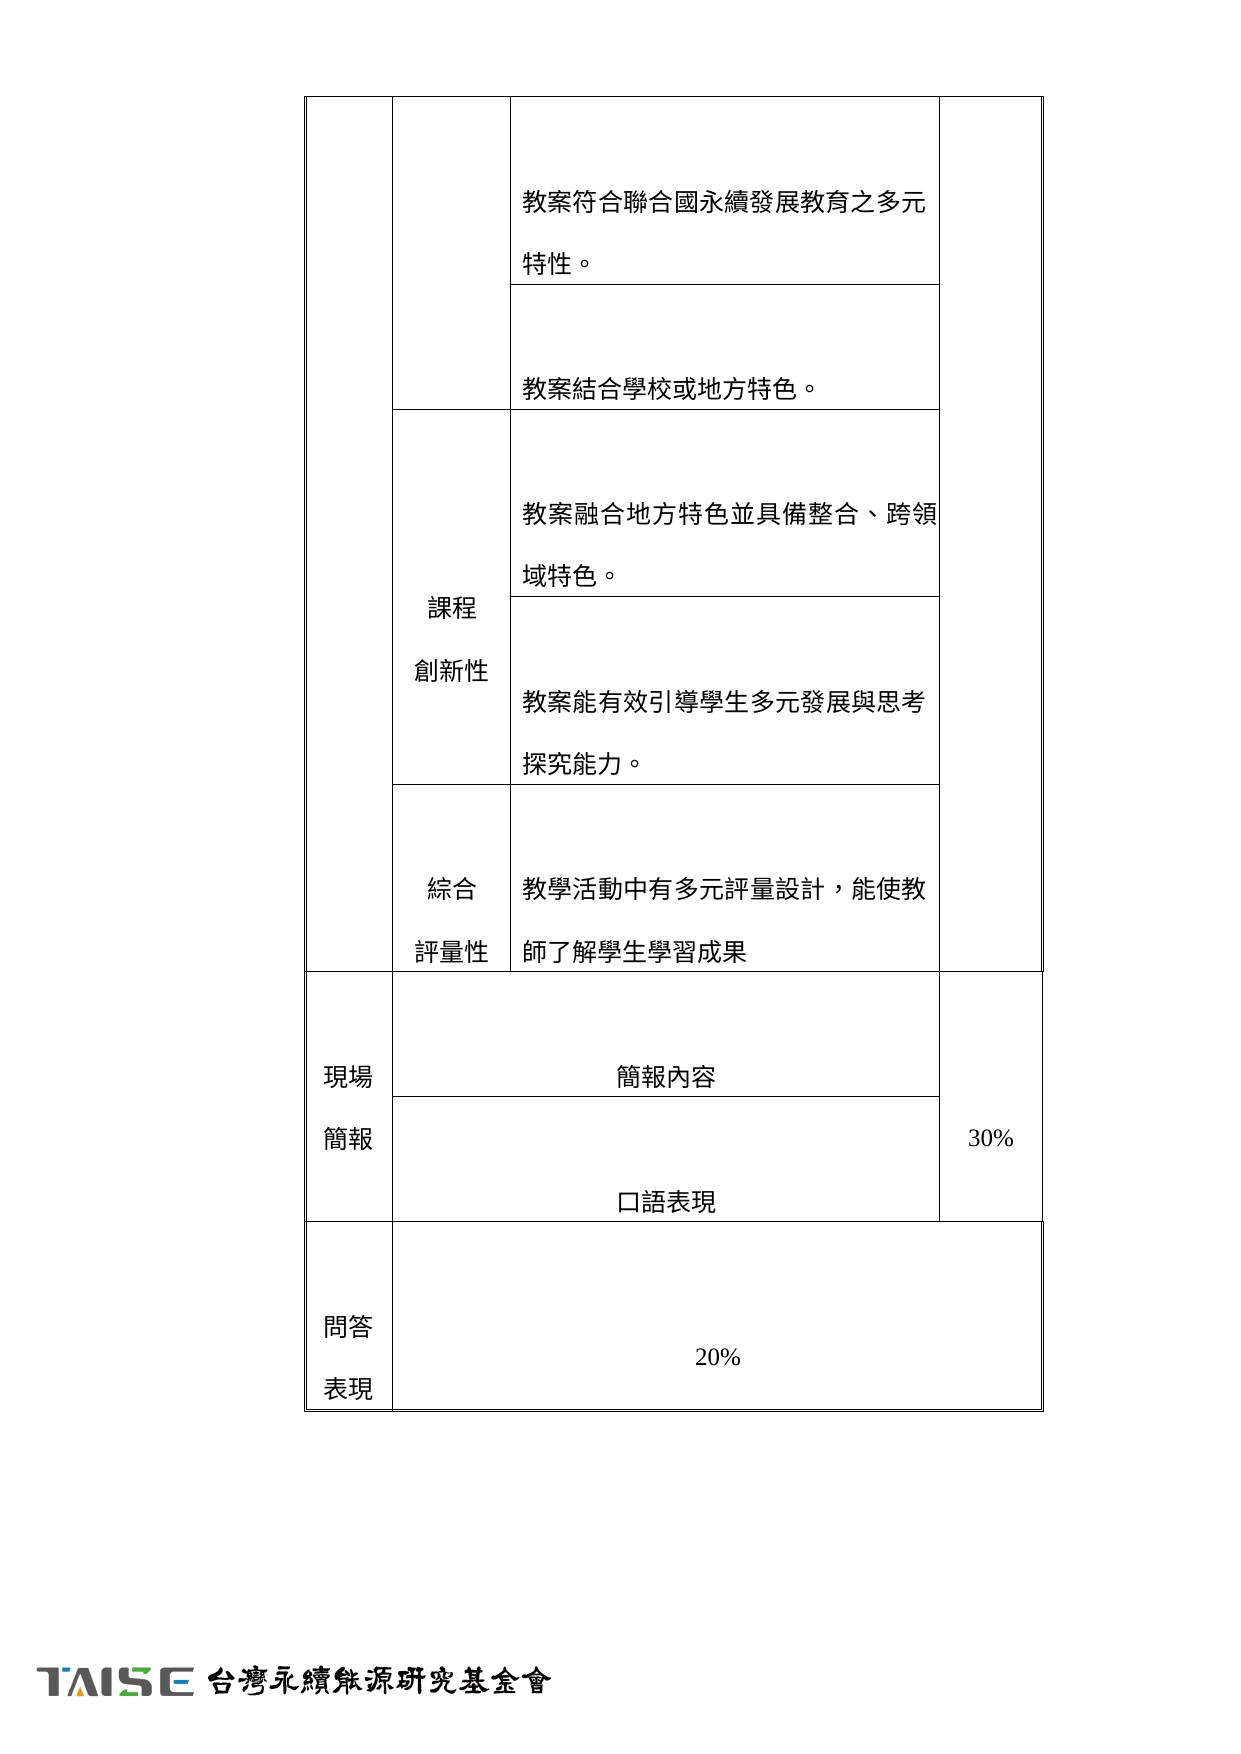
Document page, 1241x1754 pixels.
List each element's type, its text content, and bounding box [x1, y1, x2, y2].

table_cell 教案融合地方特色並具備整合、跨領域特色。 [511, 410, 939, 596]
table_cell 20% [393, 1222, 1041, 1409]
table_cell 問答表現 [307, 1222, 392, 1409]
table_cell 綜合 評量性 [393, 785, 510, 971]
table_cell 課程 創新性 [393, 410, 510, 784]
table_cell 教案結合學校或地方特色。 [511, 285, 939, 409]
table_cell 口語表現 [393, 1097, 939, 1221]
table_cell [393, 97, 510, 409]
table_cell 簡報內容 [393, 972, 939, 1096]
table_cell [307, 97, 392, 971]
table_cell 30% [940, 972, 1042, 1221]
table_cell 教學活動中有多元評量設計，能使教師了解學生學習成果 [511, 785, 939, 971]
table_cell 現場簡報 [307, 972, 392, 1221]
table_cell 教案符合聯合國永續發展教育之多元特性。 [511, 97, 939, 284]
table_cell 教案能有效引導學生多元發展與思考探究能力。 [511, 597, 939, 784]
table_cell [940, 97, 1041, 971]
